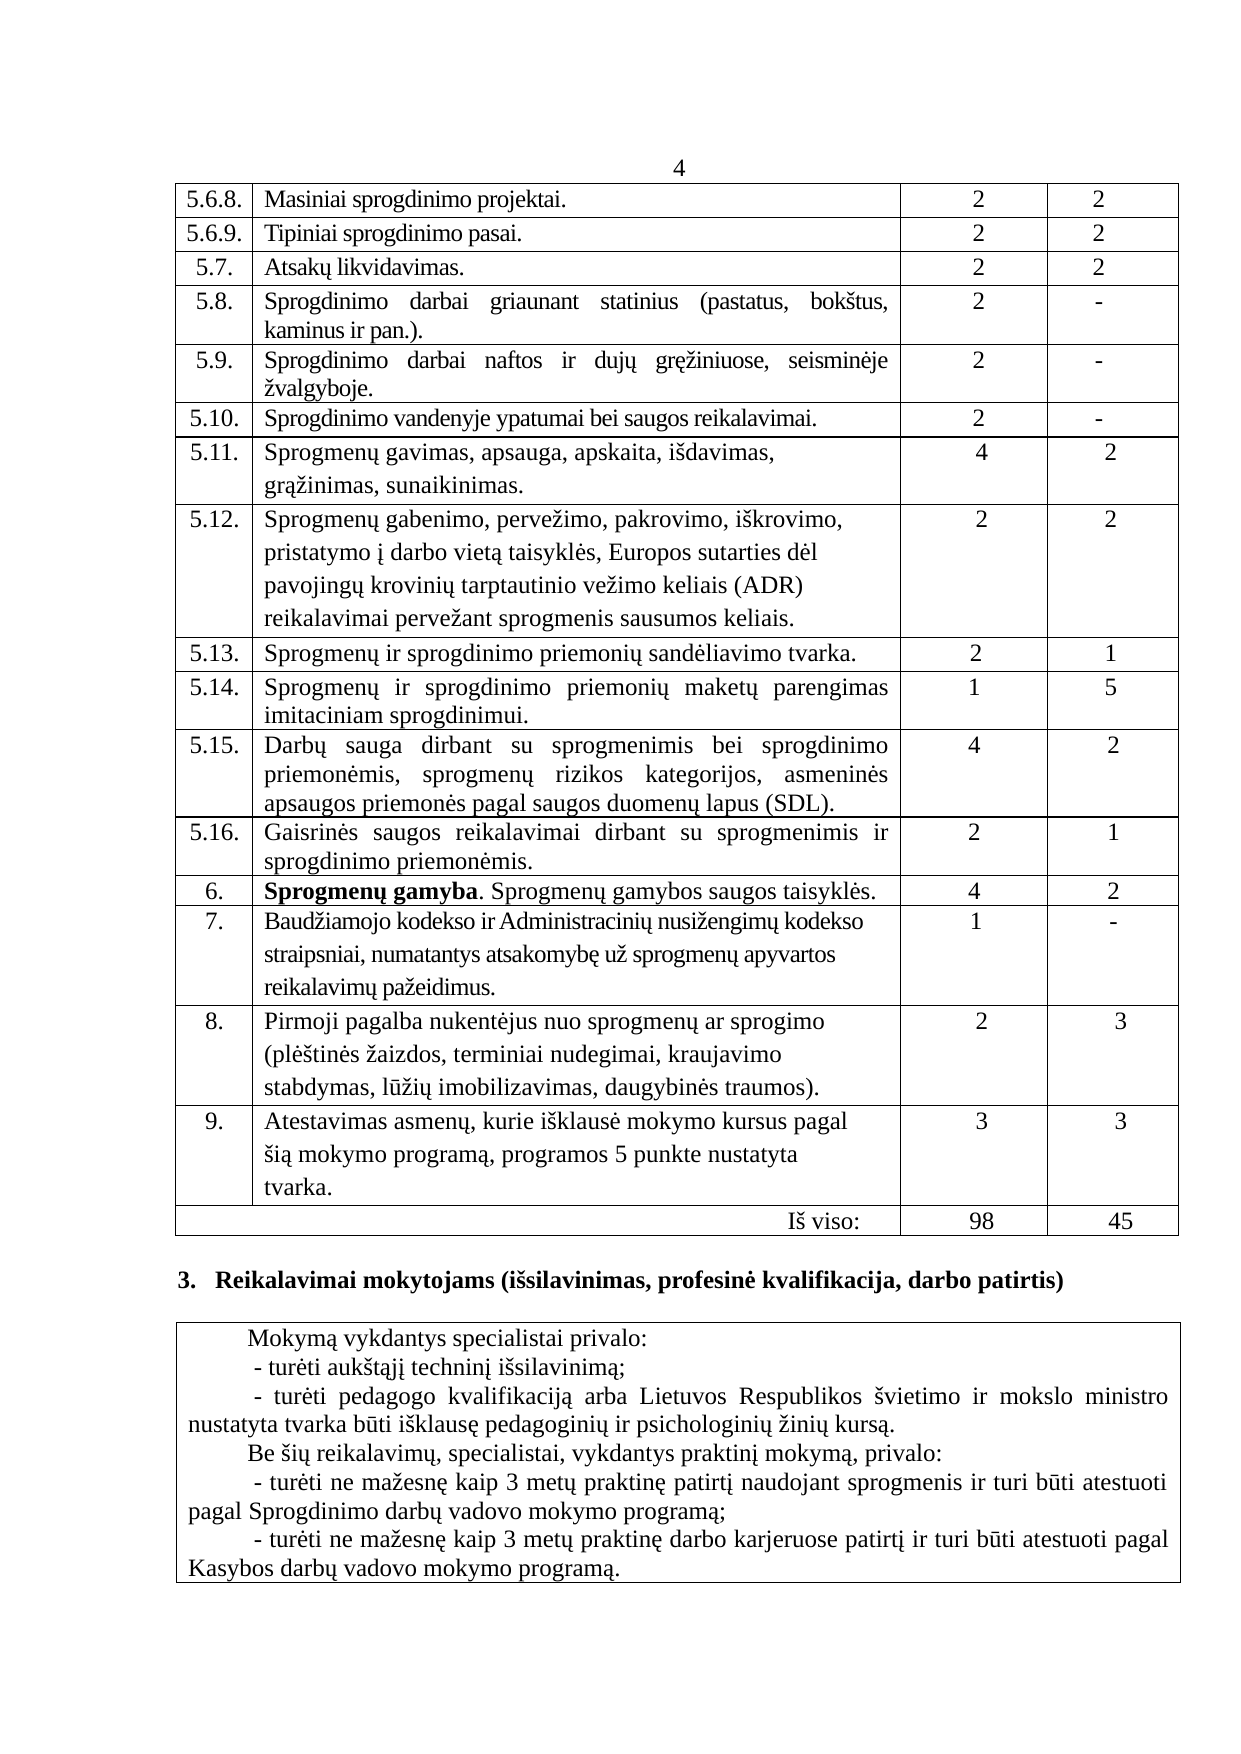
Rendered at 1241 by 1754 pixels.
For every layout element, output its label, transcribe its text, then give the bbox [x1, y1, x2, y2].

table_cell 7. [176, 906, 252, 1005]
table_cell 2 [1048, 184, 1178, 217]
table_cell - [1048, 906, 1178, 1005]
table_cell 8. [176, 1006, 252, 1105]
table_cell 5.14. [176, 672, 252, 729]
table_cell 2 [901, 1006, 1047, 1105]
table_cell - [1048, 286, 1178, 344]
table_cell Iš viso: [176, 1206, 900, 1235]
table_cell 5.9. [176, 345, 252, 402]
table_cell Pirmoji pagalba nukentėjus nuo sprogmenų ar sprogimo (plėštinės žaizdos, terminiai nudegimai, kraujavimo stabdymas, lūžių imobilizavimas, daugybinės traumos). [253, 1006, 900, 1105]
table_cell 5.11. [176, 438, 252, 503]
table_cell 9. [176, 1106, 252, 1205]
table_cell 2 [901, 286, 1047, 344]
table_cell 2 [1048, 438, 1178, 503]
table_cell Sprogdinimo darbai naftos ir dujų gręžiniuose, seisminėje žvalgyboje. [253, 345, 900, 402]
table_cell Sprogdinimo darbai griaunant statinius (pastatus, bokštus, kaminus ir pan.). [253, 286, 900, 344]
table_cell 2 [901, 638, 1047, 671]
table_cell 5.7. [176, 252, 252, 285]
table_cell Darbų sauga dirbant su sprogmenimis bei sprogdinimo priemonėmis, sprogmenų rizikos kategorijos, asmeninės apsaugos priemonės pagal saugos duomenų lapus (SDL). [253, 730, 900, 816]
table_cell 4 [901, 730, 1047, 816]
table_cell 2 [901, 184, 1047, 217]
table_cell Baudžiamojo kodekso ir Administracinių nusižengimų kodekso straipsniai, numatantys atsakomybę už sprogmenų apyvartos reikalavimų pažeidimus. [253, 906, 900, 1005]
table_cell 45 [1048, 1206, 1178, 1235]
table_cell 1 [1048, 638, 1178, 671]
table_cell 4 [901, 876, 1047, 905]
table_cell 2 [901, 252, 1047, 285]
table_cell 6. [176, 876, 252, 905]
table_cell 3 [1048, 1006, 1178, 1105]
table_cell - [1048, 403, 1178, 436]
table_cell 1 [901, 672, 1047, 729]
table_cell 2 [1048, 730, 1178, 816]
table_cell 2 [901, 218, 1047, 251]
table_cell Sprogdinimo vandenyje ypatumai bei saugos reikalavimai. [253, 403, 900, 436]
table_cell Tipiniai sprogdinimo pasai. [253, 218, 900, 251]
table_cell 3 [1048, 1106, 1178, 1205]
table_cell Masiniai sprogdinimo projektai. [253, 184, 900, 217]
table_header Mokymą vykdantys specialistai privalo: - turėti aukštąjį techninį išsilavinimą; - turėti pedagogo kvalifikaciją arba Lietuvos Respublikos švietimo ir mokslo ministro nustatyta tvarka būti išklausę pedagoginių ir psichologinių žinių kursą. Be šių reikalavimų, specialistai, vykdantys praktinį mokymą, privalo: - turėti ne mažesnę kaip 3 metų praktinę patirtį naudojant sprogmenis ir turi būti atestuoti pagal Sprogdinimo darbų vadovo mokymo programą; - turėti ne mažesnę kaip 3 metų praktinę darbo karjeruose patirtį ir turi būti atestuoti pagal Kasybos darbų vadovo mokymo programą. [177, 1323, 1180, 1582]
table_cell - [1048, 345, 1178, 402]
table_cell 2 [901, 403, 1047, 436]
table_cell 5.6.8. [176, 184, 252, 217]
table_cell Sprogmenų gabenimo, pervežimo, pakrovimo, iškrovimo, pristatymo į darbo vietą taisyklės, Europos sutarties dėl pavojingų krovinių tarptautinio vežimo keliais (ADR) reikalavimai pervežant sprogmenis sausumos keliais. [253, 505, 900, 637]
table_cell Atsakų likvidavimas. [253, 252, 900, 285]
table_cell 5.15. [176, 730, 252, 816]
table_cell Sprogmenų gavimas, apsauga, apskaita, išdavimas, grąžinimas, sunaikinimas. [253, 438, 900, 503]
table_cell 2 [1048, 505, 1178, 637]
table_cell 2 [901, 505, 1047, 637]
table_cell 2 [1048, 876, 1178, 905]
table_cell 5.8. [176, 286, 252, 344]
table_cell 2 [901, 818, 1047, 875]
table_cell 5.12. [176, 505, 252, 637]
table_cell Sprogmenų ir sprogdinimo priemonių sandėliavimo tvarka. [253, 638, 900, 671]
table_cell 5.6.9. [176, 218, 252, 251]
table_cell 5.16. [176, 818, 252, 875]
table_cell Gaisrinės saugos reikalavimai dirbant su sprogmenimis ir sprogdinimo priemonėmis. [253, 818, 900, 875]
table_cell 1 [1048, 818, 1178, 875]
text 3. Reikalavimai mokytojams (išsilavinimas, profesinė kvalifikacija, darbo patirtis) [177, 1265, 1152, 1293]
table_cell 3 [901, 1106, 1047, 1205]
table_cell 98 [901, 1206, 1047, 1235]
table_cell Atestavimas asmenų, kurie išklausė mokymo kursus pagal šią mokymo programą, programos 5 punkte nustatyta tvarka. [253, 1106, 900, 1205]
table_cell Sprogmenų ir sprogdinimo priemonių maketų parengimas imitaciniam sprogdinimui. [253, 672, 900, 729]
table_cell 5.13. [176, 638, 252, 671]
table_cell 5.10. [176, 403, 252, 436]
table_cell 2 [1048, 252, 1178, 285]
table_cell 2 [901, 345, 1047, 402]
table_cell 1 [901, 906, 1047, 1005]
table_cell 5 [1048, 672, 1178, 729]
table_cell 4 [901, 438, 1047, 503]
table_cell 2 [1048, 218, 1178, 251]
table_cell Sprogmenų gamyba. Sprogmenų gamybos saugos taisyklės. [253, 876, 900, 905]
